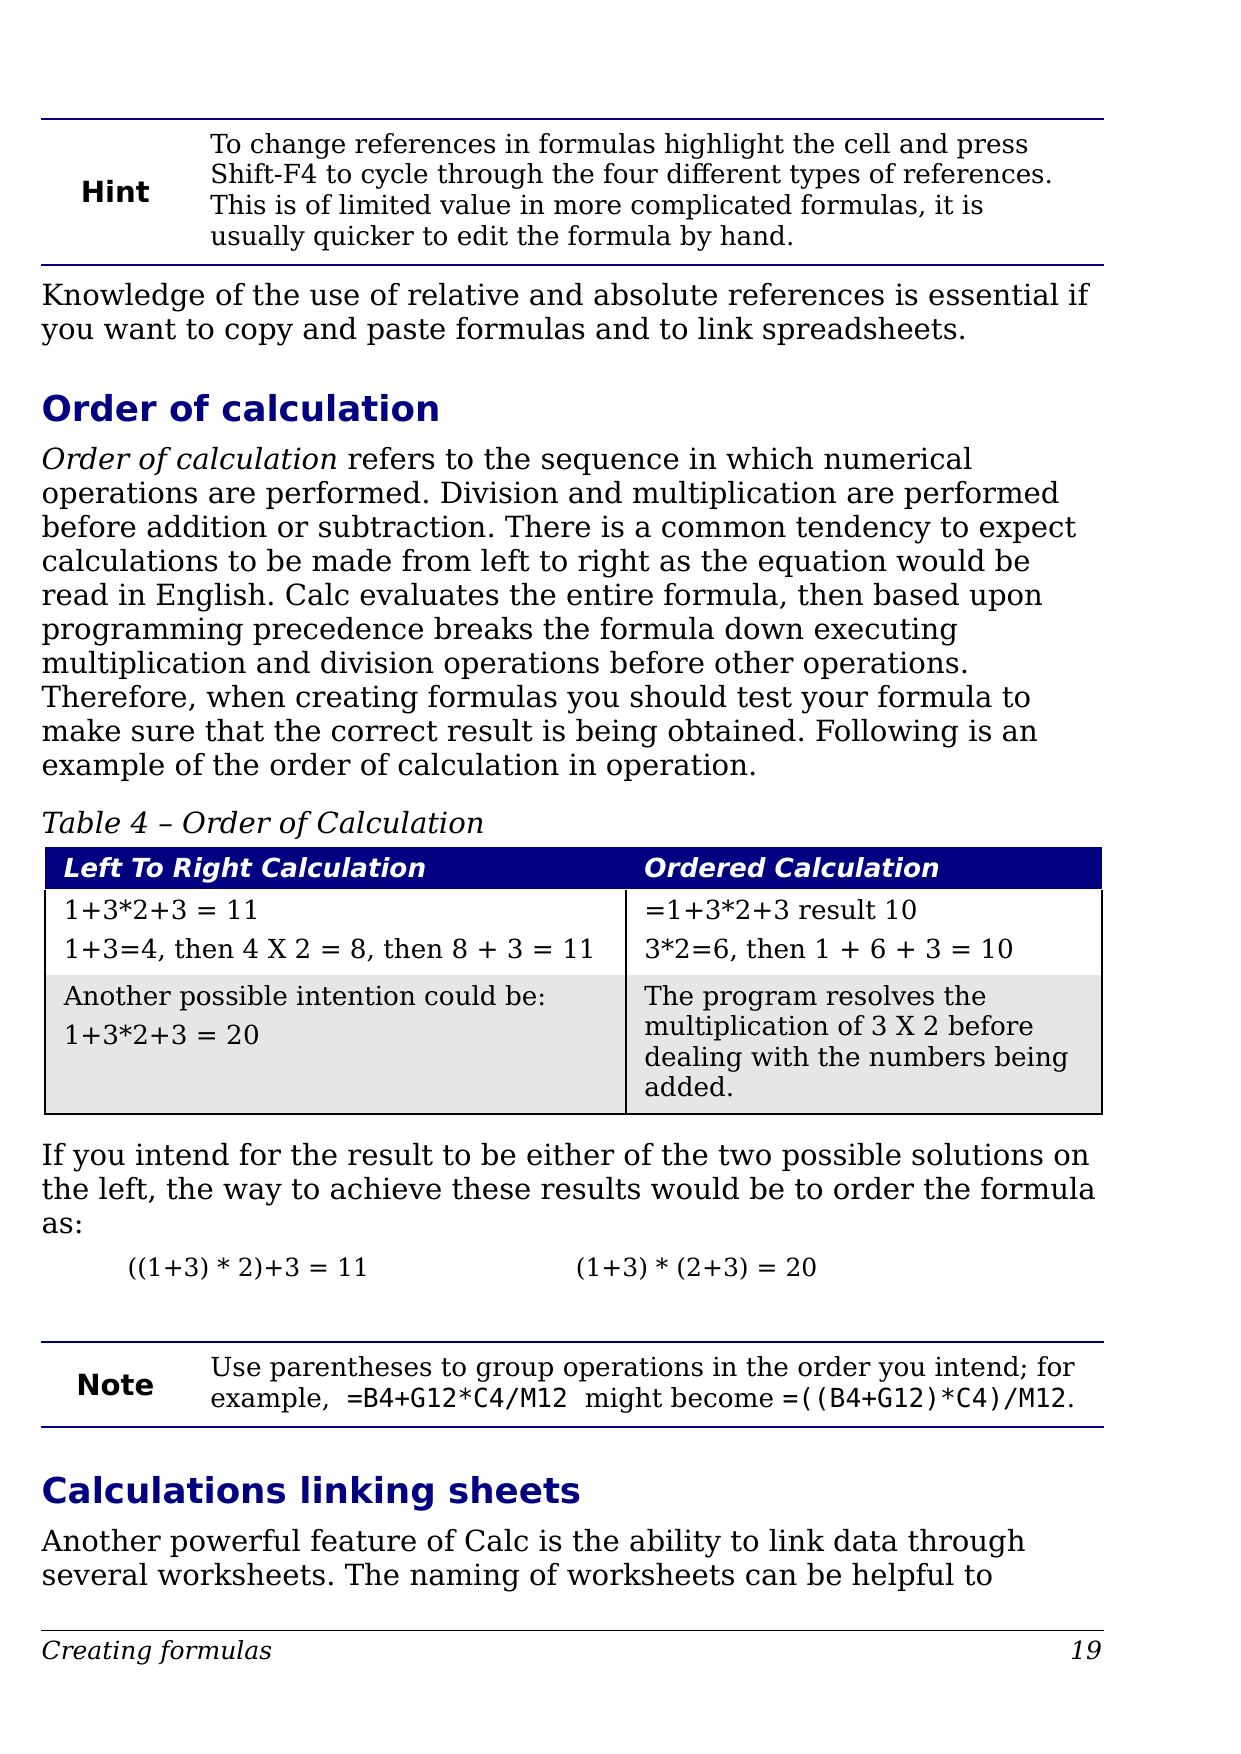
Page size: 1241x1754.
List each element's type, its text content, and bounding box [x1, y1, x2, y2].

table_header Use parentheses to group operations in the order you intend; for example, =B4+G12*C4/M12 might become =((B4+G12)*C4)/M12. [189, 1343, 1104, 1426]
table_cell =1+3*2+3 result 10 3*2=6, then 1 + 6 + 3 = 10 [627, 890, 1101, 975]
subtitle Order of calculation [41, 388, 1104, 430]
text If you intend for the result to be either of the two possible solutions on the left, the way to achieve these results would be to order the formula as: [41, 1139, 1104, 1241]
table_cell The program resolves the multiplication of 3 X 2 before dealing with the numbers being added. [627, 975, 1101, 1113]
text Knowledge of the use of relative and absolute references is essential if you want to copy and paste formulas and to link spreadsheets. [41, 279, 1104, 347]
table_header Hint [41, 120, 189, 264]
table_header Note [41, 1343, 189, 1426]
table_header (1+3) * (2+3) = 20 [576, 1253, 970, 1282]
subtitle Calculations linking sheets [41, 1470, 1104, 1511]
table_cell 1+3*2+3 = 11 1+3=4, then 4 X 2 = 8, then 8 + 3 = 11 [46, 890, 625, 975]
table_header Left To Right Calculation [45, 847, 626, 889]
text Another powerful feature of Calc is the ability to link data through several worksheets. The naming of worksheets can be helpful to [41, 1524, 1104, 1592]
text Order of calculation refers to the sequence in which numerical operations are performed. Division and multiplication are performed before addition or subtraction. There is a common tendency to expect calculations to be made from left to right as the equation would be read in English. Calc evaluates the entire formula, then based upon programming precedence breaks the formula down executing multiplication and division operations before other operations. Therefore, when creating formulas you should test your formula to make sure that the correct result is being obtained. Following is an example of the order of calculation in operation. [41, 442, 1104, 782]
text Table 4 – Order of Calculation [41, 807, 1104, 841]
table_cell Another possible intention could be: 1+3*2+3 = 20 [46, 975, 625, 1113]
table_header Ordered Calculation [626, 847, 1102, 889]
table_header To change references in formulas highlight the cell and press Shift-F4 to cycle through the four different types of references. This is of limited value in more complicated formulas, it is usually quicker to edit the formula by hand. [189, 120, 1104, 264]
table_header ((1+3) * 2)+3 = 11 [127, 1253, 576, 1282]
